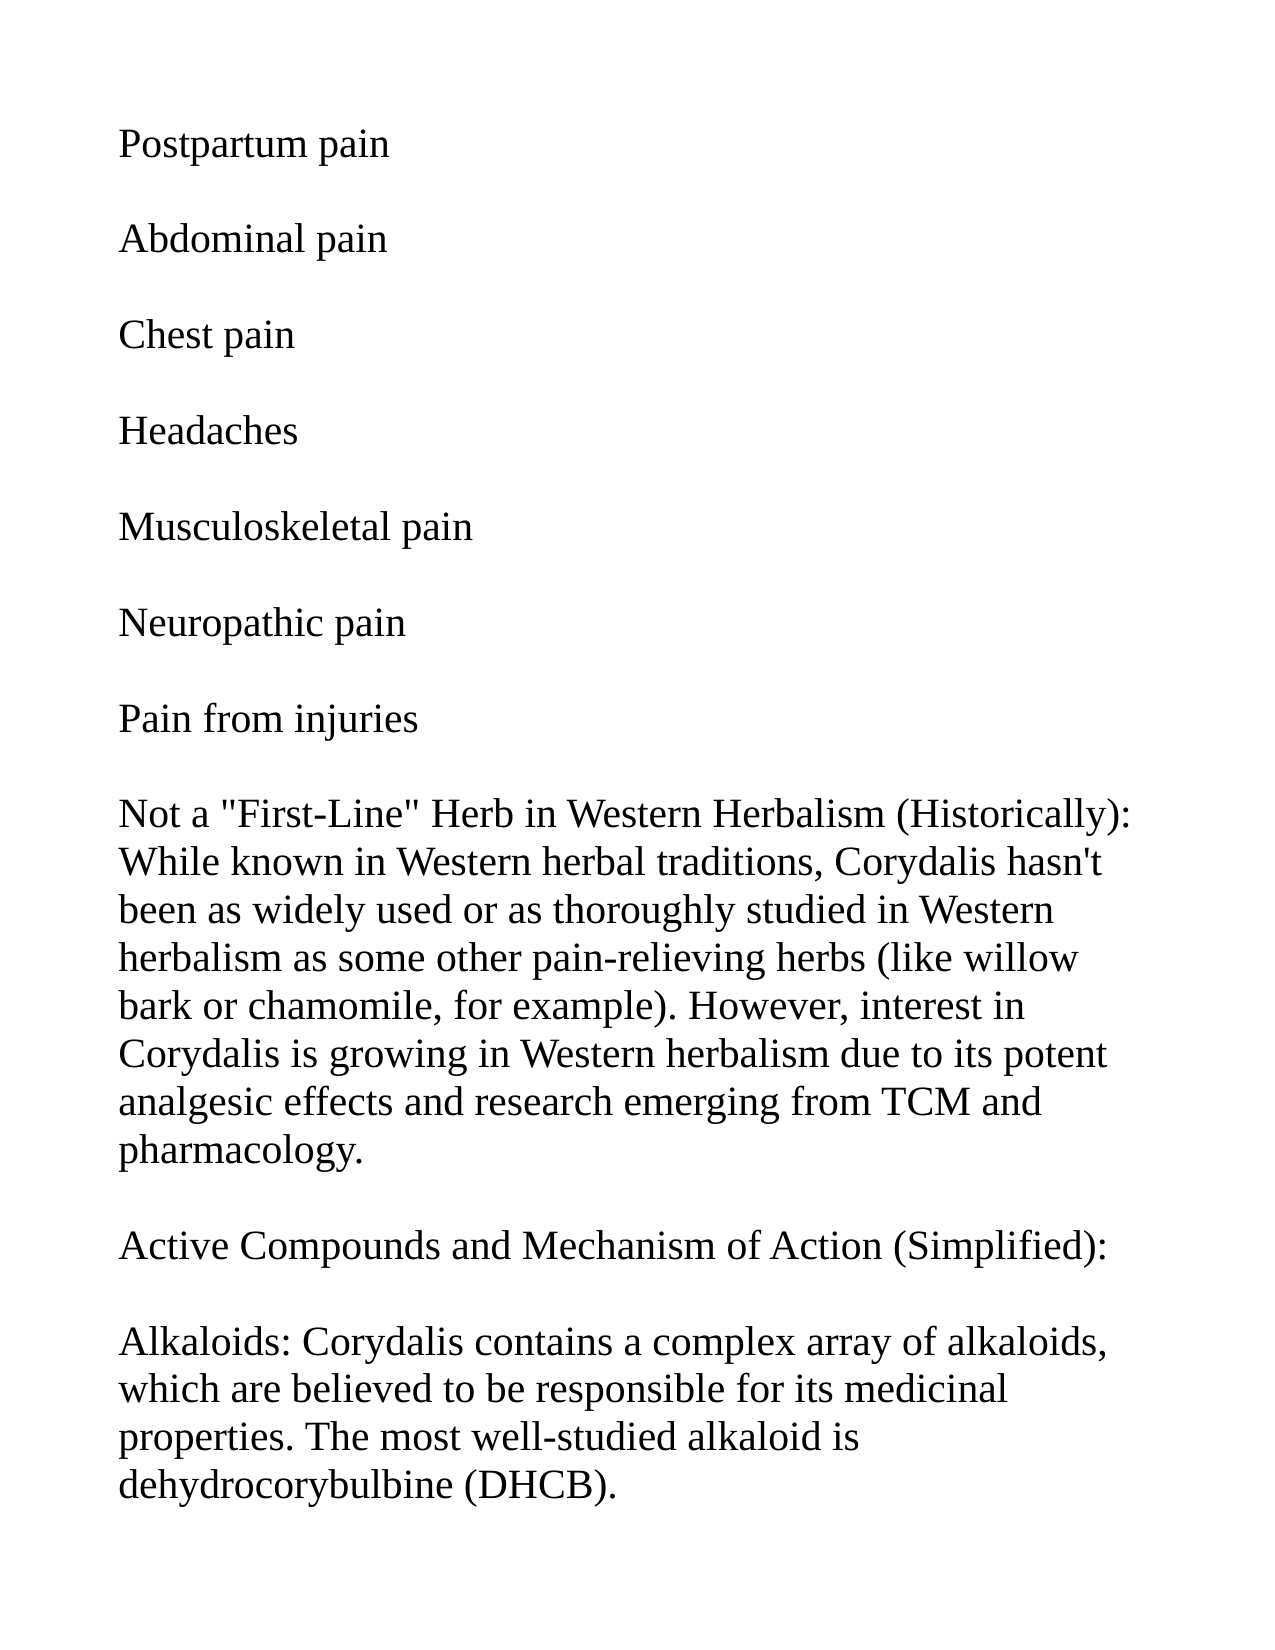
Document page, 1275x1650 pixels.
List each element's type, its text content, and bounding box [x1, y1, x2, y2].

text Musculoskeletal pain [118, 501, 1157, 549]
text Abdominal pain [118, 214, 1157, 262]
text Alkaloids: Corydalis contains a complex array of alkaloids, which are believed to be responsible for its medicinal properties. The most well-studied alkaloid is dehydrocorybulbine (DHCB). [118, 1316, 1157, 1508]
text Headaches [118, 406, 1157, 453]
text Postpartum pain [118, 118, 1157, 166]
text Chest pain [118, 310, 1157, 358]
text Pain from injuries [118, 693, 1157, 741]
text Not a "First-Line" Herb in Western Herbalism (Historically): While known in Western herbal traditions, Corydalis hasn't been as widely used or as thoroughly studied in Western herbalism as some other pain-relieving herbs (like willow bark or chamomile, for example). However, interest in Corydalis is growing in Western herbalism due to its potent analgesic effects and research emerging from TCM and pharmacology. [118, 789, 1157, 1172]
text Active Compounds and Mechanism of Action (Simplified): [118, 1220, 1157, 1268]
text Neuropathic pain [118, 597, 1157, 645]
